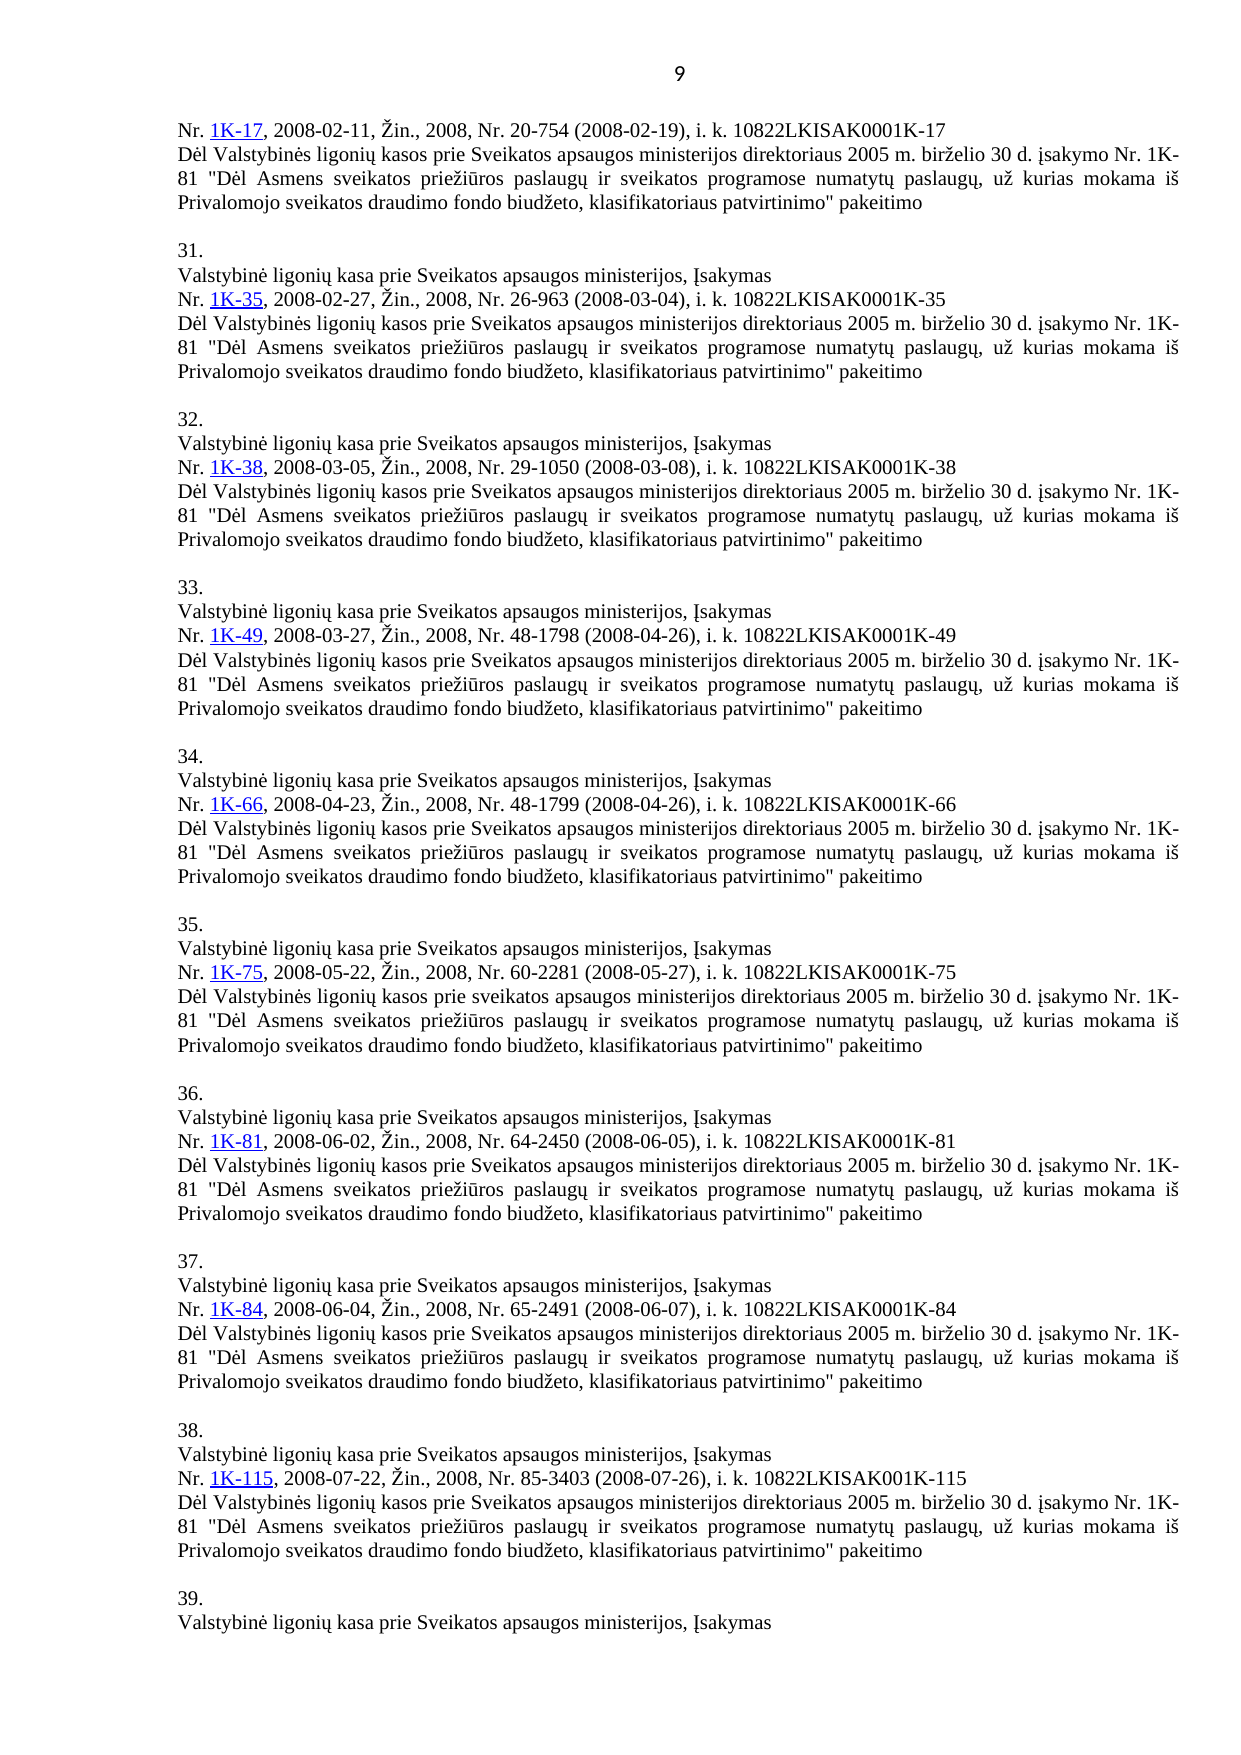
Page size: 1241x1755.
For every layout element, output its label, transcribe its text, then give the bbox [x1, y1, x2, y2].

text Dėl Valstybinės ligonių kasos prie Sveikatos apsaugos ministerijos direktoriaus 2005 m. birželio 30 d. įsakymo Nr. 1K-81 "Dėl Asmens sveikatos priežiūros paslaugų ir sveikatos programose numatytų paslaugų, už kurias mokama iš Privalomojo sveikatos draudimo fondo biudžeto, klasifikatoriaus patvirtinimo" pakeitimo [177, 311, 1181, 383]
text Valstybinė ligonių kasa prie Sveikatos apsaugos ministerijos, Įsakymas [177, 768, 1181, 792]
text Dėl Valstybinės ligonių kasos prie Sveikatos apsaugos ministerijos direktoriaus 2005 m. birželio 30 d. įsakymo Nr. 1K-81 "Dėl Asmens sveikatos priežiūros paslaugų ir sveikatos programose numatytų paslaugų, už kurias mokama iš Privalomojo sveikatos draudimo fondo biudžeto, klasifikatoriaus patvirtinimo" pakeitimo [177, 479, 1181, 551]
text Valstybinė ligonių kasa prie Sveikatos apsaugos ministerijos, Įsakymas [177, 1273, 1181, 1297]
text Valstybinė ligonių kasa prie Sveikatos apsaugos ministerijos, Įsakymas [177, 1442, 1181, 1466]
text Valstybinė ligonių kasa prie Sveikatos apsaugos ministerijos, Įsakymas [177, 431, 1181, 455]
text 39. [177, 1586, 1181, 1610]
text Dėl Valstybinės ligonių kasos prie Sveikatos apsaugos ministerijos direktoriaus 2005 m. birželio 30 d. įsakymo Nr. 1K-81 "Dėl Asmens sveikatos priežiūros paslaugų ir sveikatos programose numatytų paslaugų, už kurias mokama iš Privalomojo sveikatos draudimo fondo biudžeto, klasifikatoriaus patvirtinimo" pakeitimo [177, 1153, 1181, 1225]
text Nr. 1K-75, 2008-05-22, Žin., 2008, Nr. 60-2281 (2008-05-27), i. k. 10822LKISAK0001K-75 [177, 960, 1181, 984]
text 33. [177, 575, 1181, 599]
text Nr. 1K-17, 2008-02-11, Žin., 2008, Nr. 20-754 (2008-02-19), i. k. 10822LKISAK0001K-17 [177, 118, 1181, 142]
text 36. [177, 1081, 1181, 1105]
text Dėl Valstybinės ligonių kasos prie Sveikatos apsaugos ministerijos direktoriaus 2005 m. birželio 30 d. įsakymo Nr. 1K-81 "Dėl Asmens sveikatos priežiūros paslaugų ir sveikatos programose numatytų paslaugų, už kurias mokama iš Privalomojo sveikatos draudimo fondo biudžeto, klasifikatoriaus patvirtinimo" pakeitimo [177, 142, 1181, 214]
text Valstybinė ligonių kasa prie Sveikatos apsaugos ministerijos, Įsakymas [177, 936, 1181, 960]
text 31. [177, 238, 1181, 262]
text 37. [177, 1249, 1181, 1273]
text Valstybinė ligonių kasa prie Sveikatos apsaugos ministerijos, Įsakymas [177, 1610, 1181, 1634]
text 32. [177, 407, 1181, 431]
text Valstybinė ligonių kasa prie Sveikatos apsaugos ministerijos, Įsakymas [177, 599, 1181, 623]
text Valstybinė ligonių kasa prie Sveikatos apsaugos ministerijos, Įsakymas [177, 1105, 1181, 1129]
text 35. [177, 912, 1181, 936]
text Dėl Valstybinės ligonių kasos prie Sveikatos apsaugos ministerijos direktoriaus 2005 m. birželio 30 d. įsakymo Nr. 1K-81 "Dėl Asmens sveikatos priežiūros paslaugų ir sveikatos programose numatytų paslaugų, už kurias mokama iš Privalomojo sveikatos draudimo fondo biudžeto, klasifikatoriaus patvirtinimo" pakeitimo [177, 816, 1181, 888]
text Valstybinė ligonių kasa prie Sveikatos apsaugos ministerijos, Įsakymas [177, 262, 1181, 287]
text Dėl Valstybinės ligonių kasos prie Sveikatos apsaugos ministerijos direktoriaus 2005 m. birželio 30 d. įsakymo Nr. 1K-81 "Dėl Asmens sveikatos priežiūros paslaugų ir sveikatos programose numatytų paslaugų, už kurias mokama iš Privalomojo sveikatos draudimo fondo biudžeto, klasifikatoriaus patvirtinimo" pakeitimo [177, 1490, 1181, 1562]
text Nr. 1K-81, 2008-06-02, Žin., 2008, Nr. 64-2450 (2008-06-05), i. k. 10822LKISAK0001K-81 [177, 1129, 1181, 1153]
text Dėl Valstybinės ligonių kasos prie Sveikatos apsaugos ministerijos direktoriaus 2005 m. birželio 30 d. įsakymo Nr. 1K-81 "Dėl Asmens sveikatos priežiūros paslaugų ir sveikatos programose numatytų paslaugų, už kurias mokama iš Privalomojo sveikatos draudimo fondo biudžeto, klasifikatoriaus patvirtinimo" pakeitimo [177, 1321, 1181, 1393]
text Nr. 1K-84, 2008-06-04, Žin., 2008, Nr. 65-2491 (2008-06-07), i. k. 10822LKISAK0001K-84 [177, 1297, 1181, 1321]
text Nr. 1K-49, 2008-03-27, Žin., 2008, Nr. 48-1798 (2008-04-26), i. k. 10822LKISAK0001K-49 [177, 623, 1181, 647]
text Dėl Valstybinės ligonių kasos prie Sveikatos apsaugos ministerijos direktoriaus 2005 m. birželio 30 d. įsakymo Nr. 1K-81 "Dėl Asmens sveikatos priežiūros paslaugų ir sveikatos programose numatytų paslaugų, už kurias mokama iš Privalomojo sveikatos draudimo fondo biudžeto, klasifikatoriaus patvirtinimo" pakeitimo [177, 647, 1181, 720]
text Nr. 1K-38, 2008-03-05, Žin., 2008, Nr. 29-1050 (2008-03-08), i. k. 10822LKISAK0001K-38 [177, 455, 1181, 479]
text 38. [177, 1417, 1181, 1442]
text Nr. 1K-66, 2008-04-23, Žin., 2008, Nr. 48-1799 (2008-04-26), i. k. 10822LKISAK0001K-66 [177, 792, 1181, 816]
text Nr. 1K-115, 2008-07-22, Žin., 2008, Nr. 85-3403 (2008-07-26), i. k. 10822LKISAK001K-115 [177, 1466, 1181, 1490]
text 34. [177, 744, 1181, 768]
text Nr. 1K-35, 2008-02-27, Žin., 2008, Nr. 26-963 (2008-03-04), i. k. 10822LKISAK0001K-35 [177, 287, 1181, 311]
text Dėl Valstybinės ligonių kasos prie sveikatos apsaugos ministerijos direktoriaus 2005 m. birželio 30 d. įsakymo Nr. 1K-81 "Dėl Asmens sveikatos priežiūros paslaugų ir sveikatos programose numatytų paslaugų, už kurias mokama iš Privalomojo sveikatos draudimo fondo biudžeto, klasifikatoriaus patvirtinimo" pakeitimo [177, 984, 1181, 1057]
